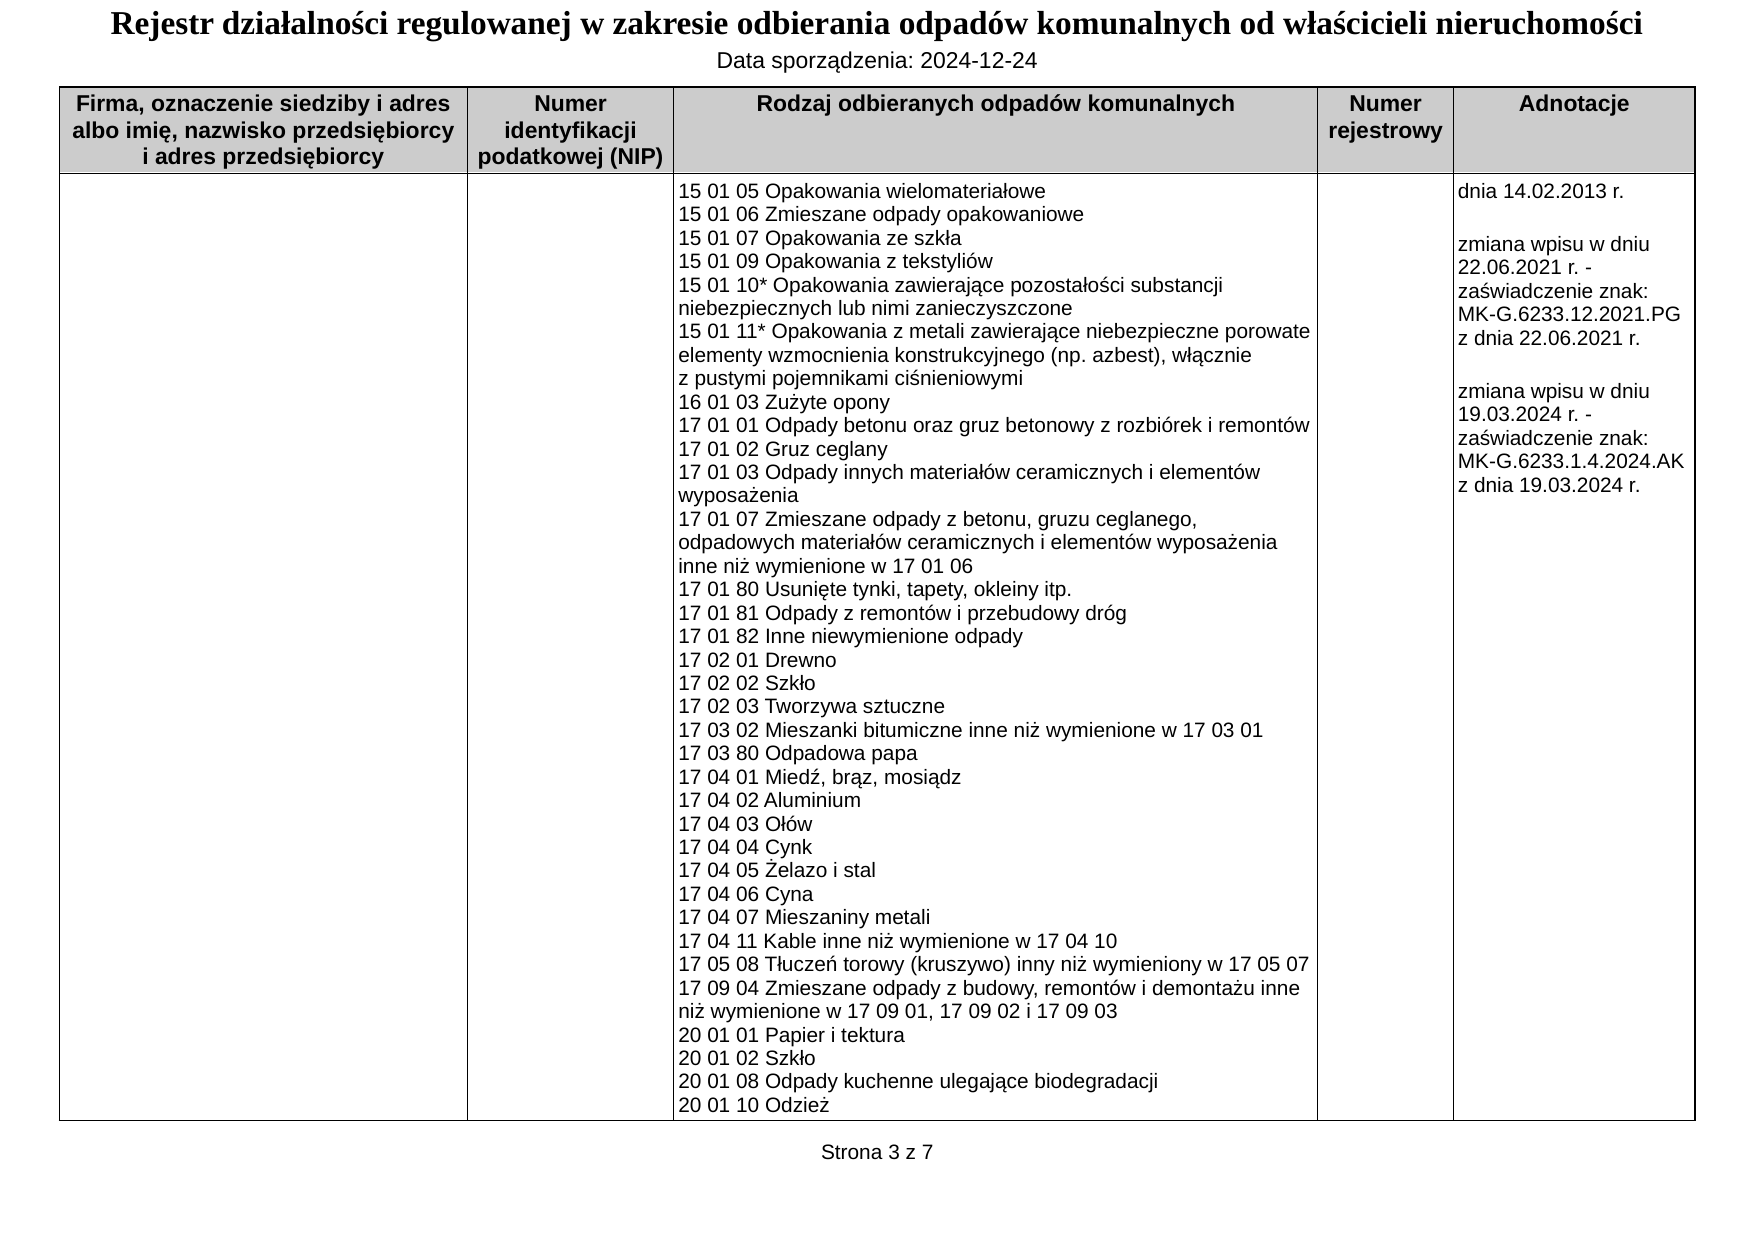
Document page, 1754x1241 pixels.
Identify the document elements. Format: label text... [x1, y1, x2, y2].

table_cell 15 01 05 Opakowania wielomateriałowe 15 01 06 Zmieszane odpady opakowaniowe 15 01 07 Opakowania ze szkła 15 01 09 Opakowania z tekstyliów 15 01 10* Opakowania zawierające pozostałości substancji niebezpiecznych lub nimi zanieczyszczone 15 01 11* Opakowania z metali zawierające niebezpieczne porowate elementy wzmocnienia konstrukcyjnego (np. azbest), włącznie z pustymi pojemnikami ciśnieniowymi 16 01 03 Zużyte opony 17 01 01 Odpady betonu oraz gruz betonowy z rozbiórek i remontów 17 01 02 Gruz ceglany 17 01 03 Odpady innych materiałów ceramicznych i elementów wyposażenia 17 01 07 Zmieszane odpady z betonu, gruzu ceglanego, odpadowych materiałów ceramicznych i elementów wyposażenia inne niż wymienione w 17 01 06 17 01 80 Usunięte tynki, tapety, okleiny itp. 17 01 81 Odpady z remontów i przebudowy dróg 17 01 82 Inne niewymienione odpady 17 02 01 Drewno 17 02 02 Szkło 17 02 03 Tworzywa sztuczne 17 03 02 Mieszanki bitumiczne inne niż wymienione w 17 03 01 17 03 80 Odpadowa papa 17 04 01 Miedź, brąz, mosiądz 17 04 02 Aluminium 17 04 03 Ołów 17 04 04 Cynk 17 04 05 Żelazo i stal 17 04 06 Cyna 17 04 07 Mieszaniny metali 17 04 11 Kable inne niż wymienione w 17 04 10 17 05 08 Tłuczeń torowy (kruszywo) inny niż wymieniony w 17 05 07 17 09 04 Zmieszane odpady z budowy, remontów i demontażu inne niż wymienione w 17 09 01, 17 09 02 i 17 09 03 20 01 01 Papier i tektura 20 01 02 Szkło 20 01 08 Odpady kuchenne ulegające biodegradacji 20 01 10 Odzież [674, 174, 1317, 1120]
table_cell [1318, 174, 1453, 1120]
table_cell [468, 174, 673, 1120]
table_cell Adnotacje [1454, 88, 1694, 172]
table_cell [60, 174, 467, 1120]
table_cell Numer identyfikacji podatkowej (NIP) [468, 88, 673, 172]
table_header Rejestr działalności regulowanej w zakresie odbierania odpadów komunalnych od właścicieli nieruchomości Data sporządzenia: 2024-12-24 [59, 0, 1695, 86]
table_cell Firma, oznaczenie siedziby i adres albo imię, nazwisko przedsiębiorcy i adres przedsiębiorcy [60, 88, 467, 172]
table_cell Rodzaj odbieranych odpadów komunalnych [674, 88, 1317, 172]
table_cell dnia 14.02.2013 r. zmiana wpisu w dniu 22.06.2021 r. - zaświadczenie znak: MK-G.6233.12.2021.PG z dnia 22.06.2021 r. zmiana wpisu w dniu 19.03.2024 r. - zaświadczenie znak: MK-G.6233.1.4.2024.AK z dnia 19.03.2024 r. [1454, 174, 1694, 1120]
table_cell Numer rejestrowy [1318, 88, 1453, 172]
